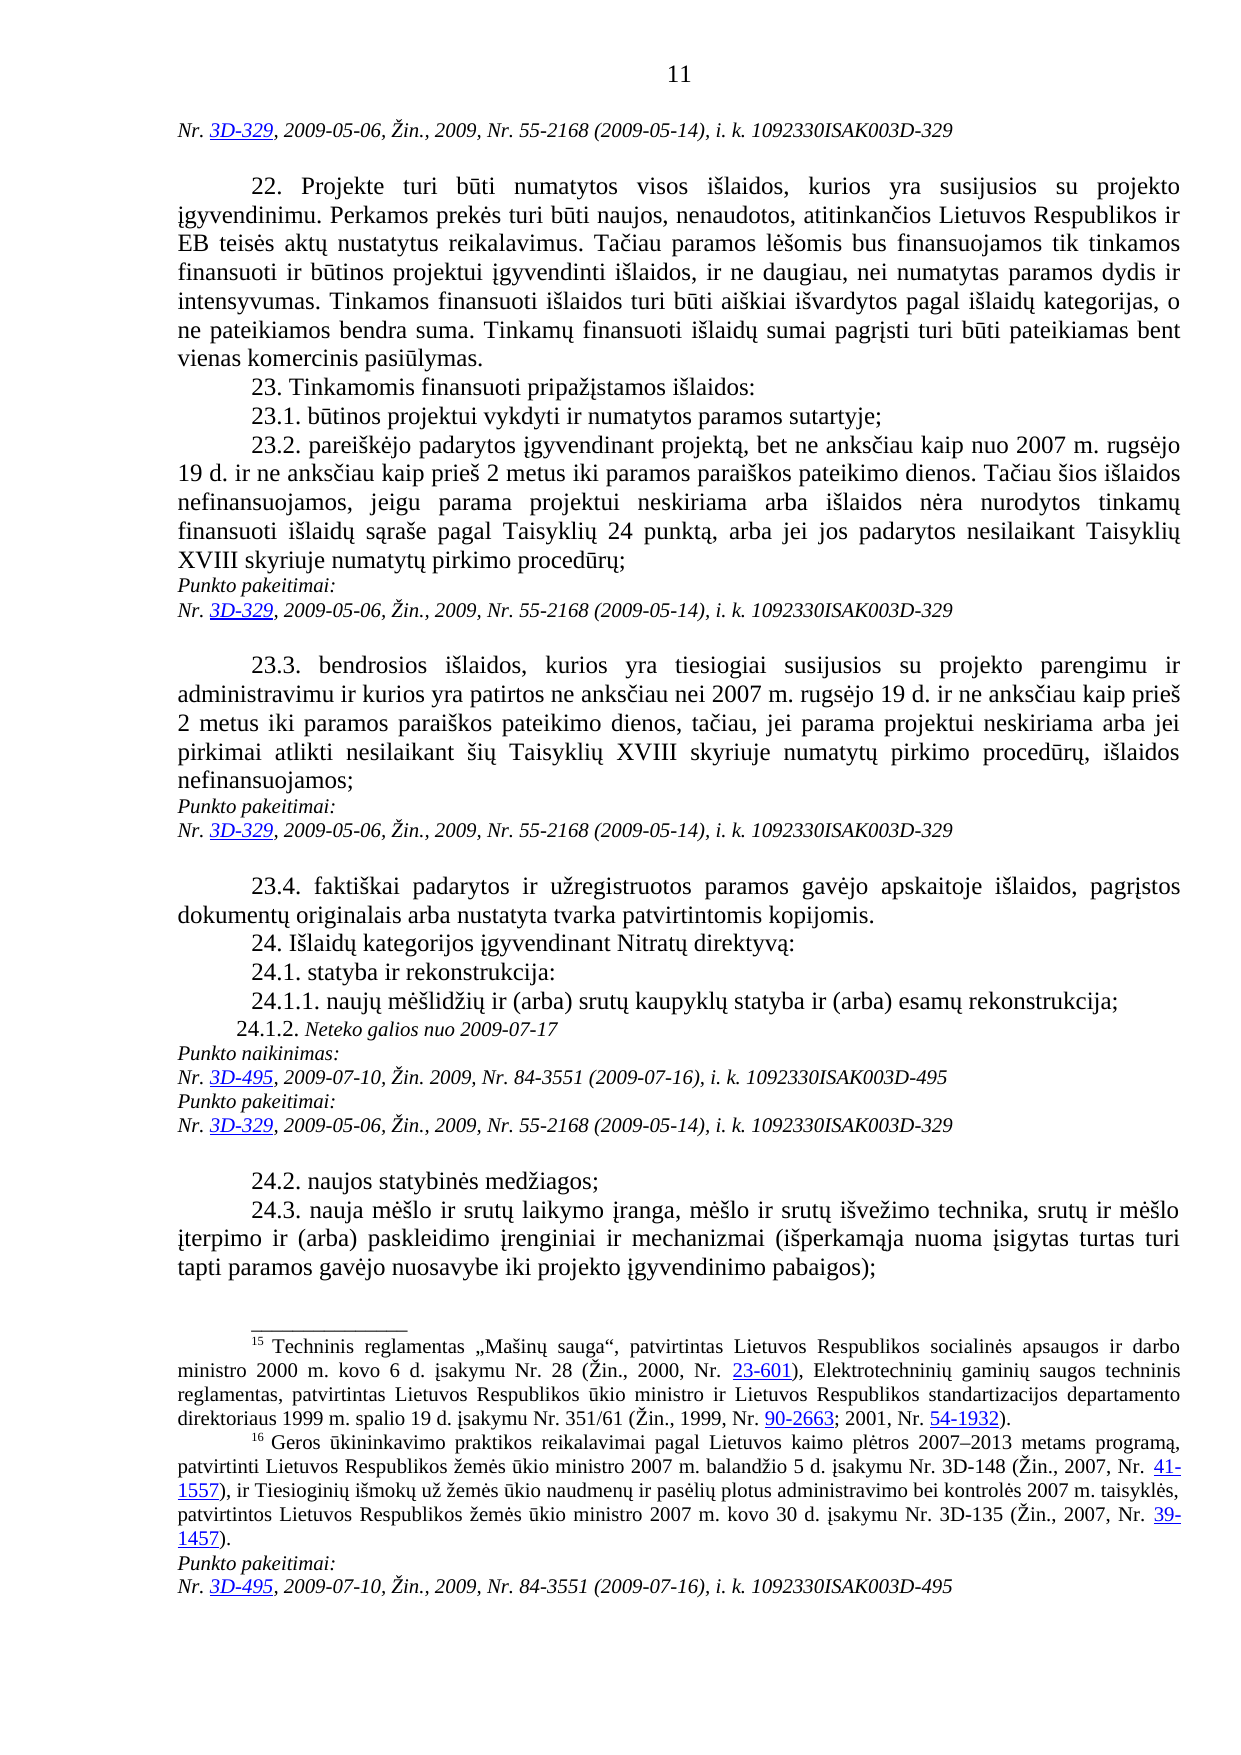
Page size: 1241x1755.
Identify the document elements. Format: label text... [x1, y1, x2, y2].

text Punkto pakeitimai: [177, 794, 1181, 818]
text 16 Geros ūkininkavimo praktikos reikalavimai pagal Lietuvos kaimo plėtros 2007–2013 metams programą, patvirtinti Lietuvos Respublikos žemės ūkio ministro 2007 m. balandžio 5 d. įsakymu Nr. 3D-148 (Žin., 2007, Nr. 41-1557), ir Tiesioginių išmokų už žemės ūkio naudmenų ir pasėlių plotus administravimo bei kontrolės 2007 m. taisyklės, patvirtintos Lietuvos Respublikos žemės ūkio ministro 2007 m. kovo 30 d. įsakymu Nr. 3D-135 (Žin., 2007, Nr. 39-1457). [177, 1430, 1181, 1550]
text Nr. 3D-495, 2009-07-10, Žin., 2009, Nr. 84-3551 (2009-07-16), i. k. 1092330ISAK003D-495 [177, 1574, 1181, 1598]
text Nr. 3D-495, 2009-07-10, Žin. 2009, Nr. 84-3551 (2009-07-16), i. k. 1092330ISAK003D-495 [177, 1065, 1181, 1089]
text Punkto pakeitimai: [177, 1550, 1181, 1574]
text 24.2. naujos statybinės medžiagos; [177, 1166, 1181, 1195]
text 24.1.2. Neteko galios nuo 2009-07-17 [177, 1015, 1181, 1041]
text Punkto pakeitimai: [177, 573, 1181, 597]
text 23.1. būtinos projektui vykdyti ir numatytos paramos sutartyje; [177, 401, 1181, 430]
text 23.3. bendrosios išlaidos, kurios yra tiesiogiai susijusios su projekto parengimu ir administravimu ir kurios yra patirtos ne anksčiau nei 2007 m. rugsėjo 19 d. ir ne anksčiau kaip prieš 2 metus iki paramos paraiškos pateikimo dienos, tačiau, jei parama projektui neskiriama arba jei pirkimai atlikti nesilaikant šių Taisyklių XVIII skyriuje numatytų pirkimo procedūrų, išlaidos nefinansuojamos; [177, 650, 1181, 794]
text Punkto naikinimas: [177, 1041, 1181, 1065]
text Nr. 3D-329, 2009-05-06, Žin., 2009, Nr. 55-2168 (2009-05-14), i. k. 1092330ISAK003D-329 [177, 597, 1181, 622]
text Nr. 3D-329, 2009-05-06, Žin., 2009, Nr. 55-2168 (2009-05-14), i. k. 1092330ISAK003D-329 [177, 818, 1181, 842]
text 24.1.1. naujų mėšlidžių ir (arba) srutų kaupyklų statyba ir (arba) esamų rekonstrukcija; [177, 986, 1181, 1015]
text 23. Tinkamomis finansuoti pripažįstamos išlaidos: [177, 372, 1181, 401]
text Nr. 3D-329, 2009-05-06, Žin., 2009, Nr. 55-2168 (2009-05-14), i. k. 1092330ISAK003D-329 [177, 1113, 1181, 1137]
text Punkto pakeitimai: [177, 1089, 1181, 1113]
text Nr. 3D-329, 2009-05-06, Žin., 2009, Nr. 55-2168 (2009-05-14), i. k. 1092330ISAK003D-329 [177, 118, 1181, 142]
text 23.4. faktiškai padarytos ir užregistruotos paramos gavėjo apskaitoje išlaidos, pagrįstos dokumentų originalais arba nustatyta tvarka patvirtintomis kopijomis. [177, 871, 1181, 928]
text 22. Projekte turi būti numatytos visos išlaidos, kurios yra susijusios su projekto įgyvendinimu. Perkamos prekės turi būti naujos, nenaudotos, atitinkančios Lietuvos Respublikos ir EB teisės aktų nustatytus reikalavimus. Tačiau paramos lėšomis bus finansuojamos tik tinkamos finansuoti ir būtinos projektui įgyvendinti išlaidos, ir ne daugiau, nei numatytas paramos dydis ir intensyvumas. Tinkamos finansuoti išlaidos turi būti aiškiai išvardytos pagal išlaidų kategorijas, o ne pateikiamos bendra suma. Tinkamų finansuoti išlaidų sumai pagrįsti turi būti pateikiamas bent vienas komercinis pasiūlymas. [177, 171, 1181, 372]
text 23.2. pareiškėjo padarytos įgyvendinant projektą, bet ne anksčiau kaip nuo 2007 m. rugsėjo 19 d. ir ne anksčiau kaip prieš 2 metus iki paramos paraiškos pateikimo dienos. Tačiau šios išlaidos nefinansuojamos, jeigu parama projektui neskiriama arba išlaidos nėra nurodytos tinkamų finansuoti išlaidų sąraše pagal Taisyklių 24 punktą, arba jei jos padarytos nesilaikant Taisyklių XVIII skyriuje numatytų pirkimo procedūrų; [177, 430, 1181, 573]
text 24.3. nauja mėšlo ir srutų laikymo įranga, mėšlo ir srutų išvežimo technika, srutų ir mėšlo įterpimo ir (arba) paskleidimo įrenginiai ir mechanizmai (išperkamąja nuoma įsigytas turtas turi tapti paramos gavėjo nuosavybe iki projekto įgyvendinimo pabaigos); [177, 1195, 1181, 1281]
text 15 Techninis reglamentas „Mašinų sauga“, patvirtintas Lietuvos Respublikos socialinės apsaugos ir darbo ministro 2000 m. kovo 6 d. įsakymu Nr. 28 (Žin., 2000, Nr. 23-601), Elektrotechninių gaminių saugos techninis reglamentas, patvirtintas Lietuvos Respublikos ūkio ministro ir Lietuvos Respublikos standartizacijos departamento direktoriaus 1999 m. spalio 19 d. įsakymu Nr. 351/61 (Žin., 1999, Nr. 90-2663; 2001, Nr. 54-1932). [177, 1334, 1181, 1430]
text 24.1. statyba ir rekonstrukcija: [177, 957, 1181, 986]
text 24. Išlaidų kategorijos įgyvendinant Nitratų direktyvą: [177, 928, 1181, 957]
text _______________ [177, 1310, 1181, 1334]
